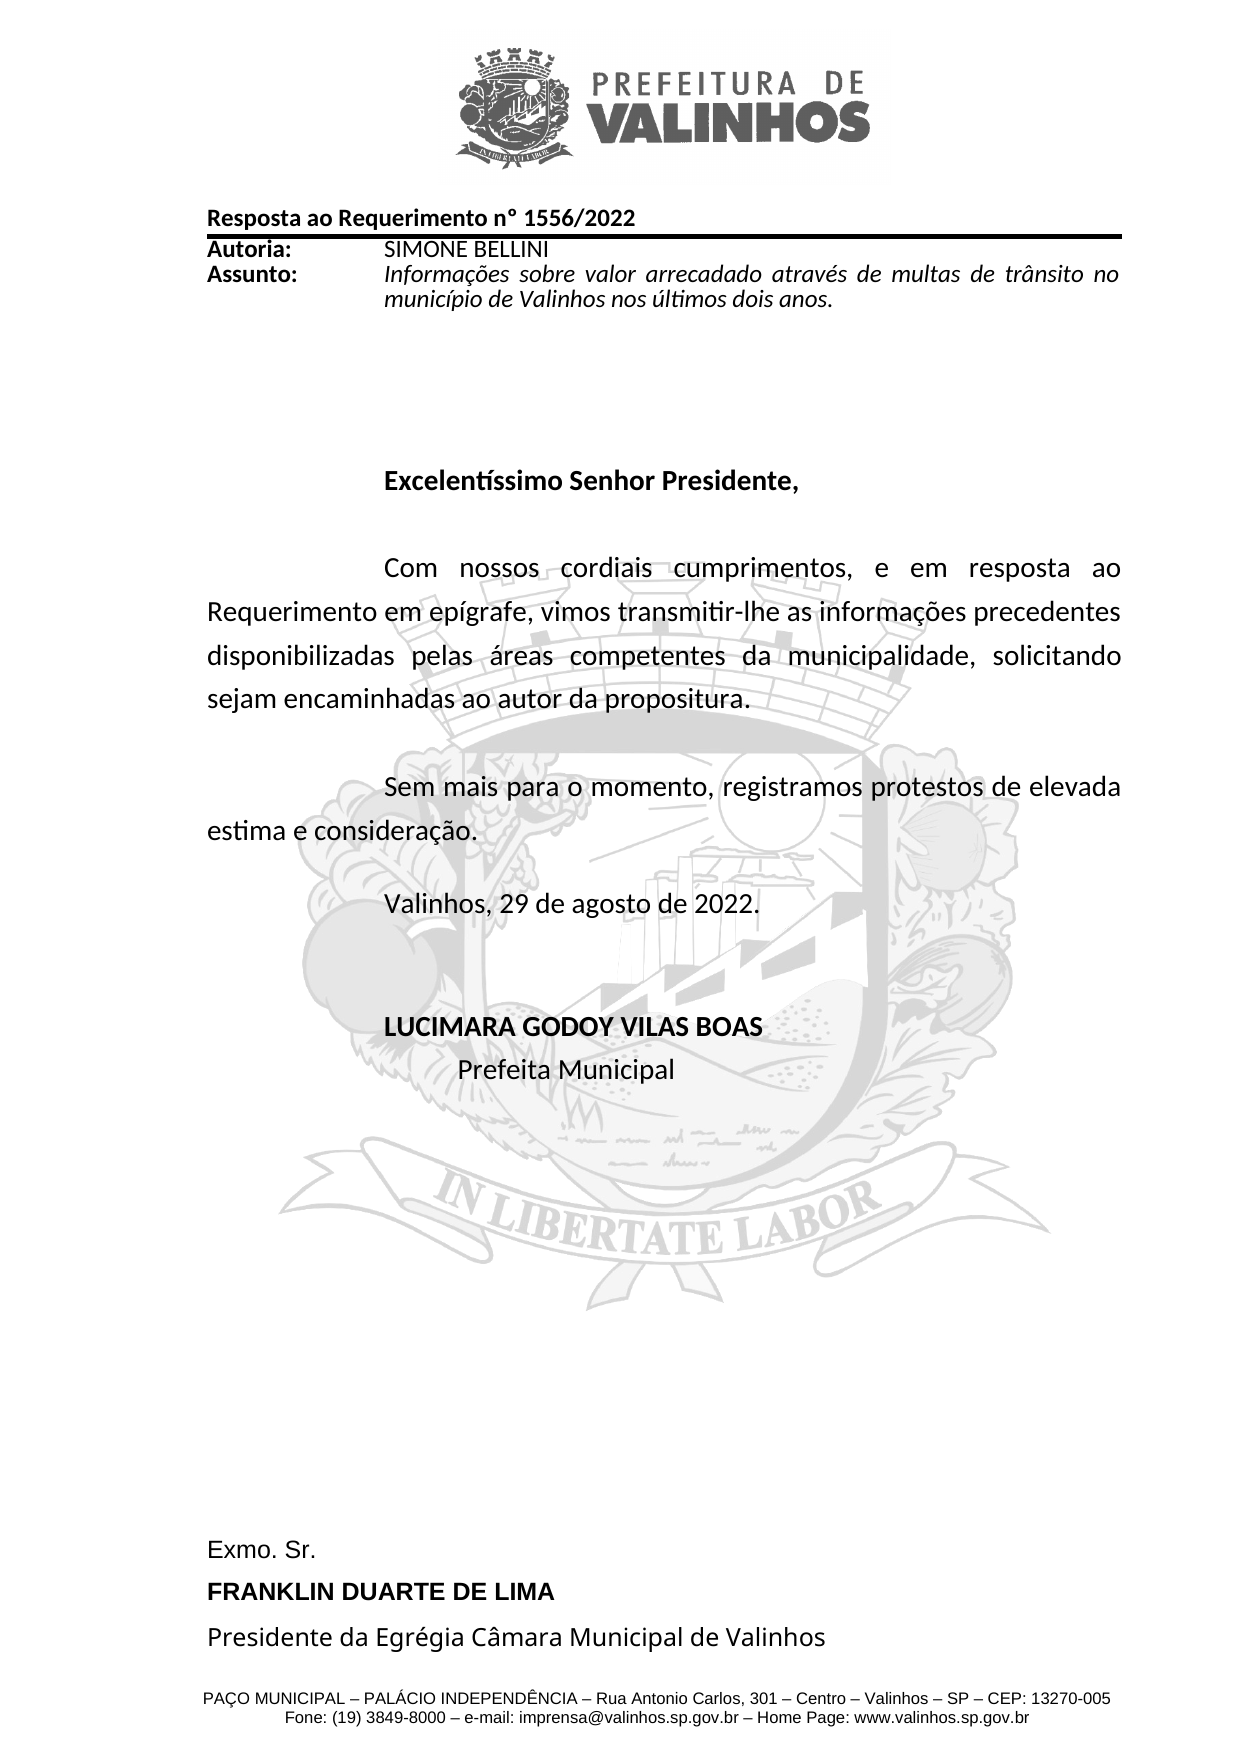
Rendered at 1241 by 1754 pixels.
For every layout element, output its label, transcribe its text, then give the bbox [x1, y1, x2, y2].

picture [235, 518, 1094, 1355]
text Valinhos, 29 de agosto de 2022. [1094, 891, 1122, 920]
text Valinhos, 29 de agosto de 2022. [207, 891, 235, 920]
text Prefeita Municipal [1094, 1058, 1122, 1087]
text Sem mais para o momento, registramos protestos de elevada estima e consideração. [1094, 774, 1122, 847]
text LUCIMARA GODOY VILAS BOAS [207, 1014, 235, 1043]
text Sem mais para o momento, registramos protestos de elevada estima e consideração. [207, 774, 235, 847]
text LUCIMARA GODOY VILAS BOAS [1094, 1014, 1122, 1043]
picture [438, 29, 891, 185]
text Prefeita Municipal [207, 1058, 235, 1087]
text Excelentíssimo Senhor Presidente, [207, 468, 1122, 497]
picture [1090, 609, 1094, 619]
